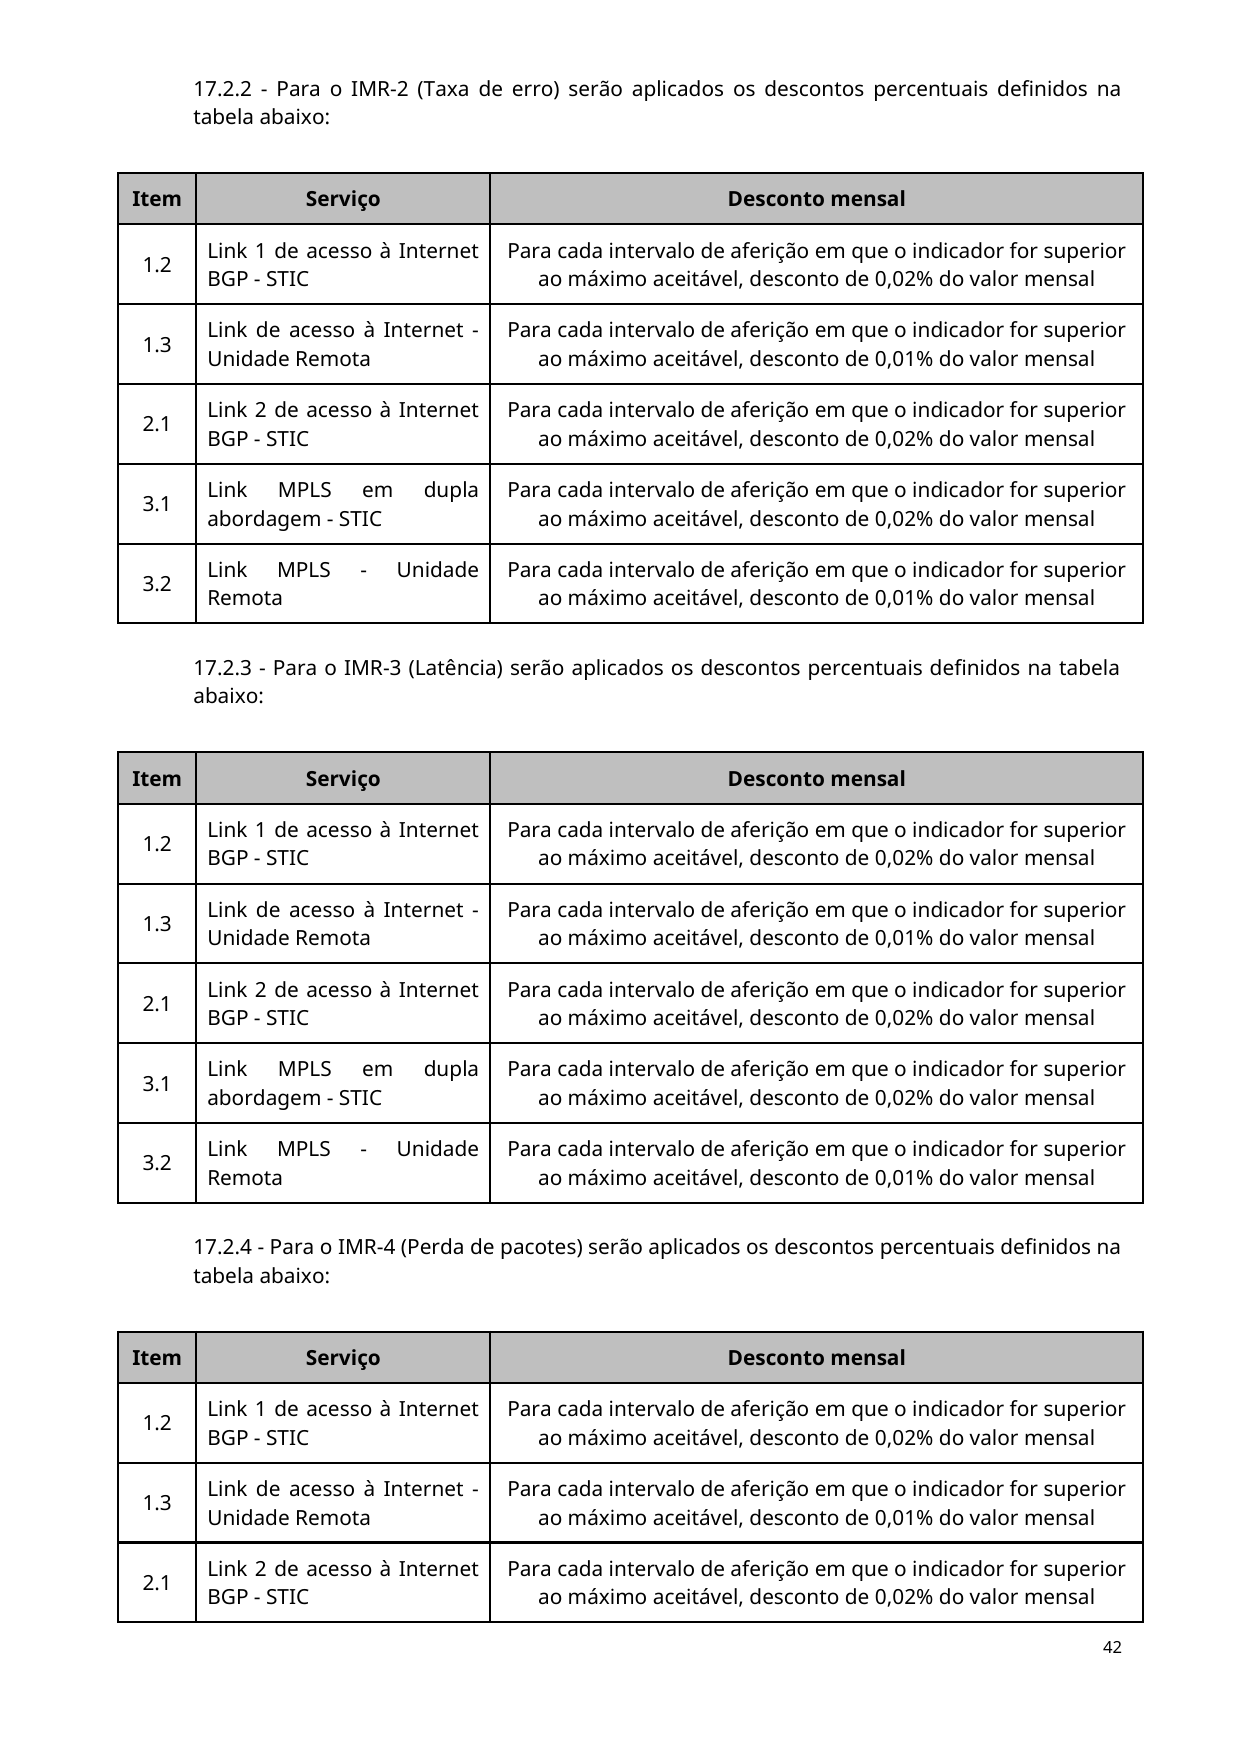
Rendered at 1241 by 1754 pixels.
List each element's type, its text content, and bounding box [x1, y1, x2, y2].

table_cell Para cada intervalo de aferição em que o indicador for superior ao máximo aceitável, desconto de 0,02% do valor mensal [491, 805, 1142, 882]
table_header Desconto mensal [491, 1333, 1142, 1382]
table_cell 3.2 [119, 1124, 195, 1202]
table_header Desconto mensal [491, 174, 1142, 223]
table_cell Link 2 de acesso à Internet BGP - STIC [197, 964, 489, 1042]
table_cell Para cada intervalo de aferição em que o indicador for superior ao máximo aceitável, desconto de 0,01% do valor mensal [491, 1124, 1142, 1202]
table_cell Link MPLS em dupla abordagem - STIC [197, 1044, 489, 1122]
table_cell Link 2 de acesso à Internet BGP - STIC [197, 1544, 489, 1621]
table_cell Para cada intervalo de aferição em que o indicador for superior ao máximo aceitável, desconto de 0,01% do valor mensal [491, 1464, 1142, 1541]
table_cell Link de acesso à Internet - Unidade Remota [197, 885, 489, 962]
text 17.2.2 - Para o IMR-2 (Taxa de erro) serão aplicados os descontos percentuais definidos na tabela abaixo: [193, 74, 1122, 131]
table_cell Para cada intervalo de aferição em que o indicador for superior ao máximo aceitável, desconto de 0,01% do valor mensal [491, 305, 1142, 383]
table_cell 1.3 [119, 885, 195, 962]
table_cell Para cada intervalo de aferição em que o indicador for superior ao máximo aceitável, desconto de 0,01% do valor mensal [491, 545, 1142, 622]
table_header Serviço [197, 753, 489, 803]
table_header Desconto mensal [491, 753, 1142, 803]
table_cell Para cada intervalo de aferição em que o indicador for superior ao máximo aceitável, desconto de 0,02% do valor mensal [491, 1384, 1142, 1462]
table_cell Para cada intervalo de aferição em que o indicador for superior ao máximo aceitável, desconto de 0,02% do valor mensal [491, 1044, 1142, 1122]
table_cell 1.2 [119, 805, 195, 882]
text 17.2.3 - Para o IMR-3 (Latência) serão aplicados os descontos percentuais definidos na tabela abaixo: [193, 653, 1122, 710]
table_cell Link de acesso à Internet - Unidade Remota [197, 1464, 489, 1541]
table_cell 2.1 [119, 1544, 195, 1621]
table_cell 1.3 [119, 1464, 195, 1541]
table_cell 2.1 [119, 385, 195, 463]
table_cell 2.1 [119, 964, 195, 1042]
table_cell Link 1 de acesso à Internet BGP - STIC [197, 225, 489, 303]
table_cell Para cada intervalo de aferição em que o indicador for superior ao máximo aceitável, desconto de 0,02% do valor mensal [491, 385, 1142, 463]
table_cell 3.1 [119, 1044, 195, 1122]
table_cell Para cada intervalo de aferição em que o indicador for superior ao máximo aceitável, desconto de 0,02% do valor mensal [491, 465, 1142, 542]
table_cell Link MPLS - Unidade Remota [197, 1124, 489, 1202]
table_cell 3.2 [119, 545, 195, 622]
table_header Serviço [197, 1333, 489, 1382]
table_cell Para cada intervalo de aferição em que o indicador for superior ao máximo aceitável, desconto de 0,02% do valor mensal [491, 964, 1142, 1042]
table_header Item [119, 753, 195, 803]
table_cell Link MPLS - Unidade Remota [197, 545, 489, 622]
table_cell Para cada intervalo de aferição em que o indicador for superior ao máximo aceitável, desconto de 0,01% do valor mensal [491, 885, 1142, 962]
table_cell Link de acesso à Internet - Unidade Remota [197, 305, 489, 383]
table_cell 1.2 [119, 225, 195, 303]
table_cell Link 1 de acesso à Internet BGP - STIC [197, 805, 489, 882]
table_cell 1.2 [119, 1384, 195, 1462]
table_cell Para cada intervalo de aferição em que o indicador for superior ao máximo aceitável, desconto de 0,02% do valor mensal [491, 225, 1142, 303]
table_cell Link 2 de acesso à Internet BGP - STIC [197, 385, 489, 463]
table_cell Para cada intervalo de aferição em que o indicador for superior ao máximo aceitável, desconto de 0,02% do valor mensal [491, 1544, 1142, 1621]
table_header Item [119, 1333, 195, 1382]
table_header Serviço [197, 174, 489, 223]
table_cell 3.1 [119, 465, 195, 542]
table_cell Link 1 de acesso à Internet BGP - STIC [197, 1384, 489, 1462]
table_cell Link MPLS em dupla abordagem - STIC [197, 465, 489, 542]
table_header Item [119, 174, 195, 223]
text 17.2.4 - Para o IMR-4 (Perda de pacotes) serão aplicados os descontos percentuais definidos na tabela abaixo: [193, 1232, 1122, 1289]
table_cell 1.3 [119, 305, 195, 383]
